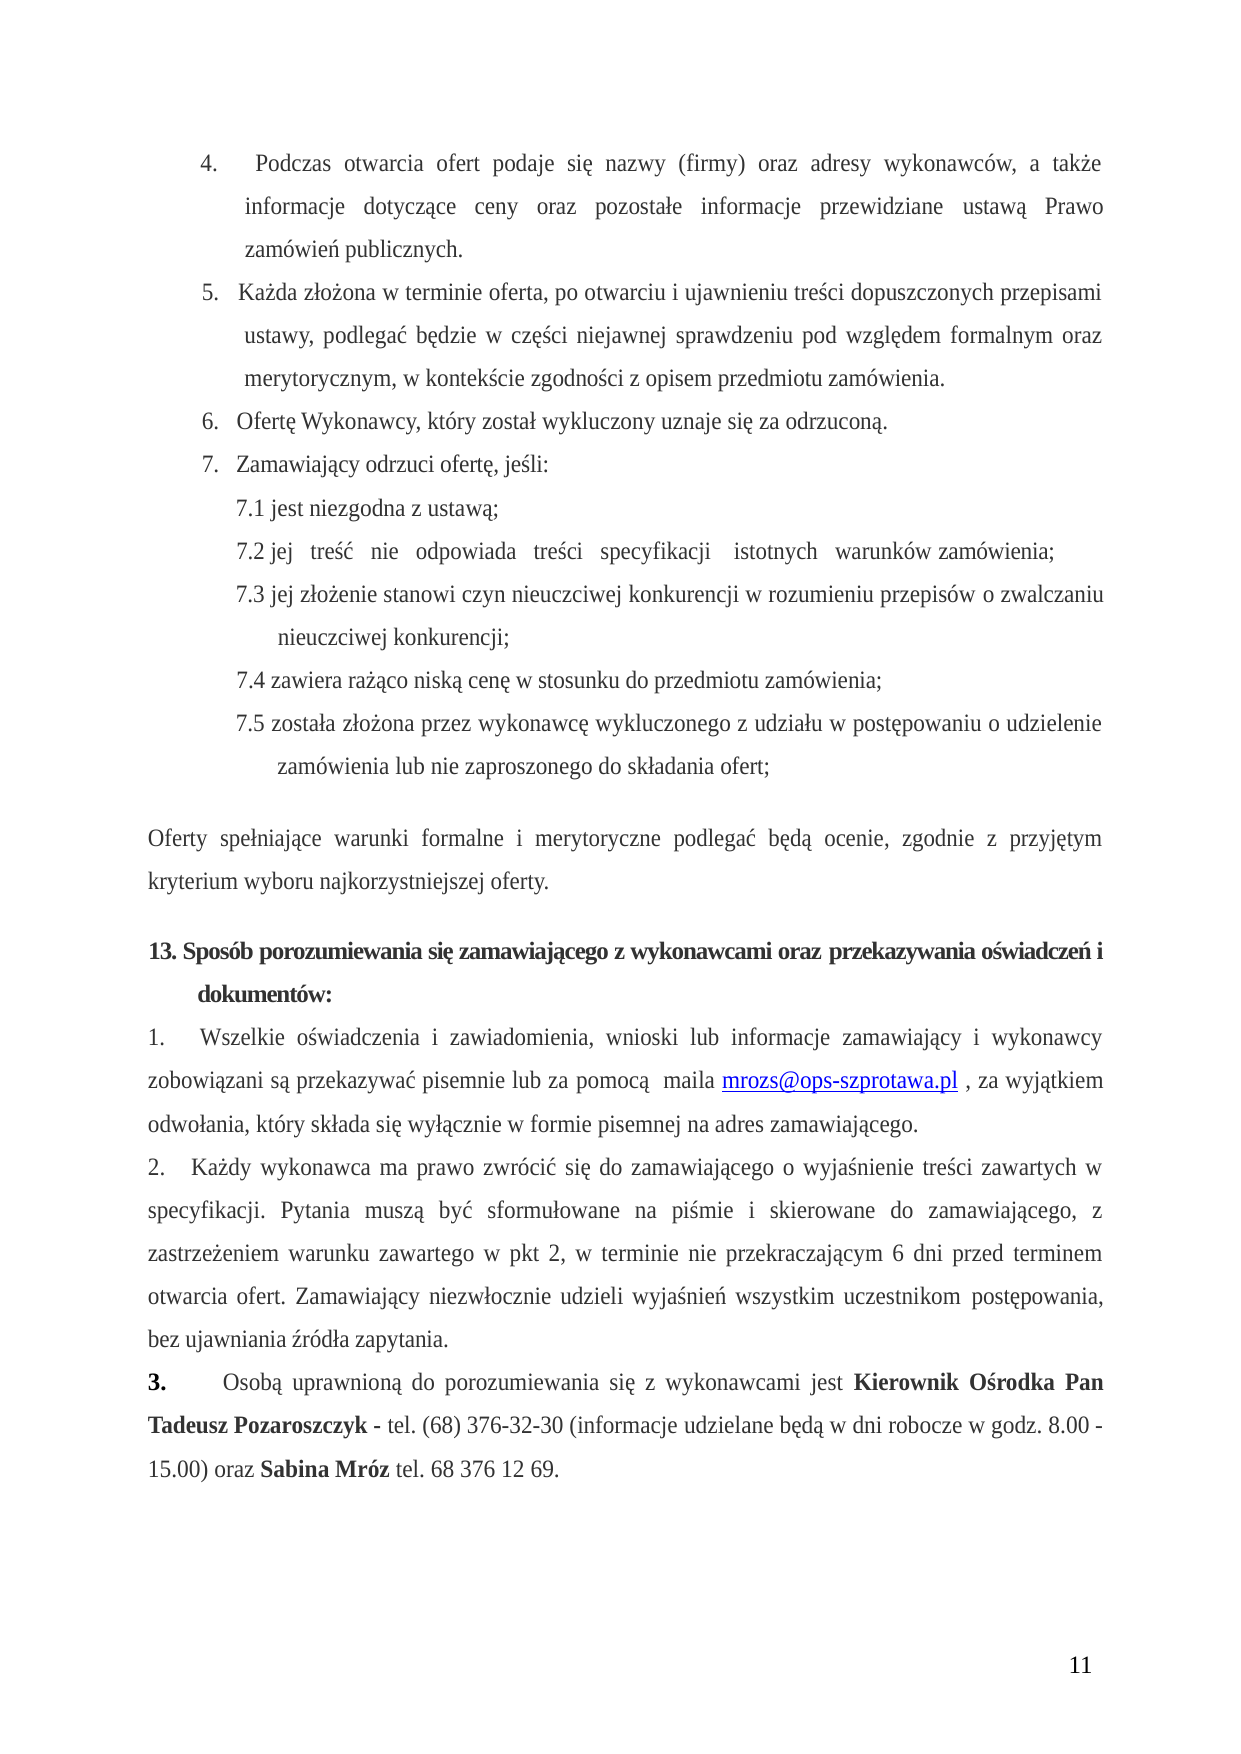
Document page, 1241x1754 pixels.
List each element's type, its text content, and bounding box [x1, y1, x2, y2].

text 7.4 zawiera rażąco niską cenę w stosunku do przedmiotu zamówienia; [236, 665, 1104, 694]
text 1. Wszelkie oświadczenia i zawiadomienia, wnioski lub informacje zamawiający i wykonawcy zobowiązani są przekazywać pisemnie lub za pomocą maila mrozs@ops-szprotawa.pl , za wyjątkiem odwołania, który składa się wyłącznie w formie pisemnej na adres zamawiającego. [148, 1022, 1104, 1137]
text 4. Podczas otwarcia ofert podaje się nazwy (firmy) oraz adresy wykonawców, a także informacje dotyczące ceny oraz pozostałe informacje przewidziane ustawą Prawo zamówień publicznych. [200, 148, 1104, 263]
text 7.2 jej treść nie odpowiada treści specyfikacji istotnych warunków zamówienia; [236, 536, 1104, 564]
text 7.1 jest niezgodna z ustawą; [236, 493, 1104, 521]
text 7.3 jej złożenie stanowi czyn nieuczciwej konkurencji w rozumieniu przepisów o zwalczaniu nieuczciwej konkurencji; [236, 579, 1104, 651]
text 6. Ofertę Wykonawcy, który został wykluczony uznaje się za odrzuconą. [202, 406, 1104, 435]
text 7. Zamawiający odrzuci ofertę, jeśli: [202, 449, 1104, 478]
text Oferty spełniające warunki formalne i merytoryczne podlegać będą ocenie, zgodnie z przyjętym kryterium wyboru najkorzystniejszej oferty. [148, 823, 1104, 895]
text 2. Każdy wykonawca ma prawo zwrócić się do zamawiającego o wyjaśnienie treści zawartych w specyfikacji. Pytania muszą być sformułowane na piśmie i skierowane do zamawiającego, z zastrzeżeniem warunku zawartego w pkt 2, w terminie nie przekraczającym 6 dni przed terminem otwarcia ofert. Zamawiający niezwłocznie udzieli wyjaśnień wszystkim uczestnikom postępowania, bez ujawniania źródła zapytania. [148, 1152, 1104, 1353]
text 7.5 została złożona przez wykonawcę wykluczonego z udziału w postępowaniu o udzielenie zamówienia lub nie zaproszonego do składania ofert; [236, 708, 1104, 780]
list Osobą uprawnioną do porozumiewania się z wykonawcami jest Kierownik Ośrodka Pan Tadeusz Pozaroszczyk - tel. (68) 376-32-30 (informacje udzielane będą w dni robocze w godz. 8.00 -15.00) oraz Sabina Mróz tel. 68 376 12 69. [148, 1367, 1104, 1482]
text 5. Każda złożona w terminie oferta, po otwarciu i ujawnieniu treści dopuszczonych przepisami ustawy, podlegać będzie w części niejawnej sprawdzeniu pod względem formalnym oraz merytorycznym, w kontekście zgodności z opisem przedmiotu zamówienia. [202, 277, 1104, 392]
text 13. Sposób porozumiewania się zamawiającego z wykonawcami oraz przekazywania oświadczeń i dokumentów: [148, 936, 1104, 1008]
